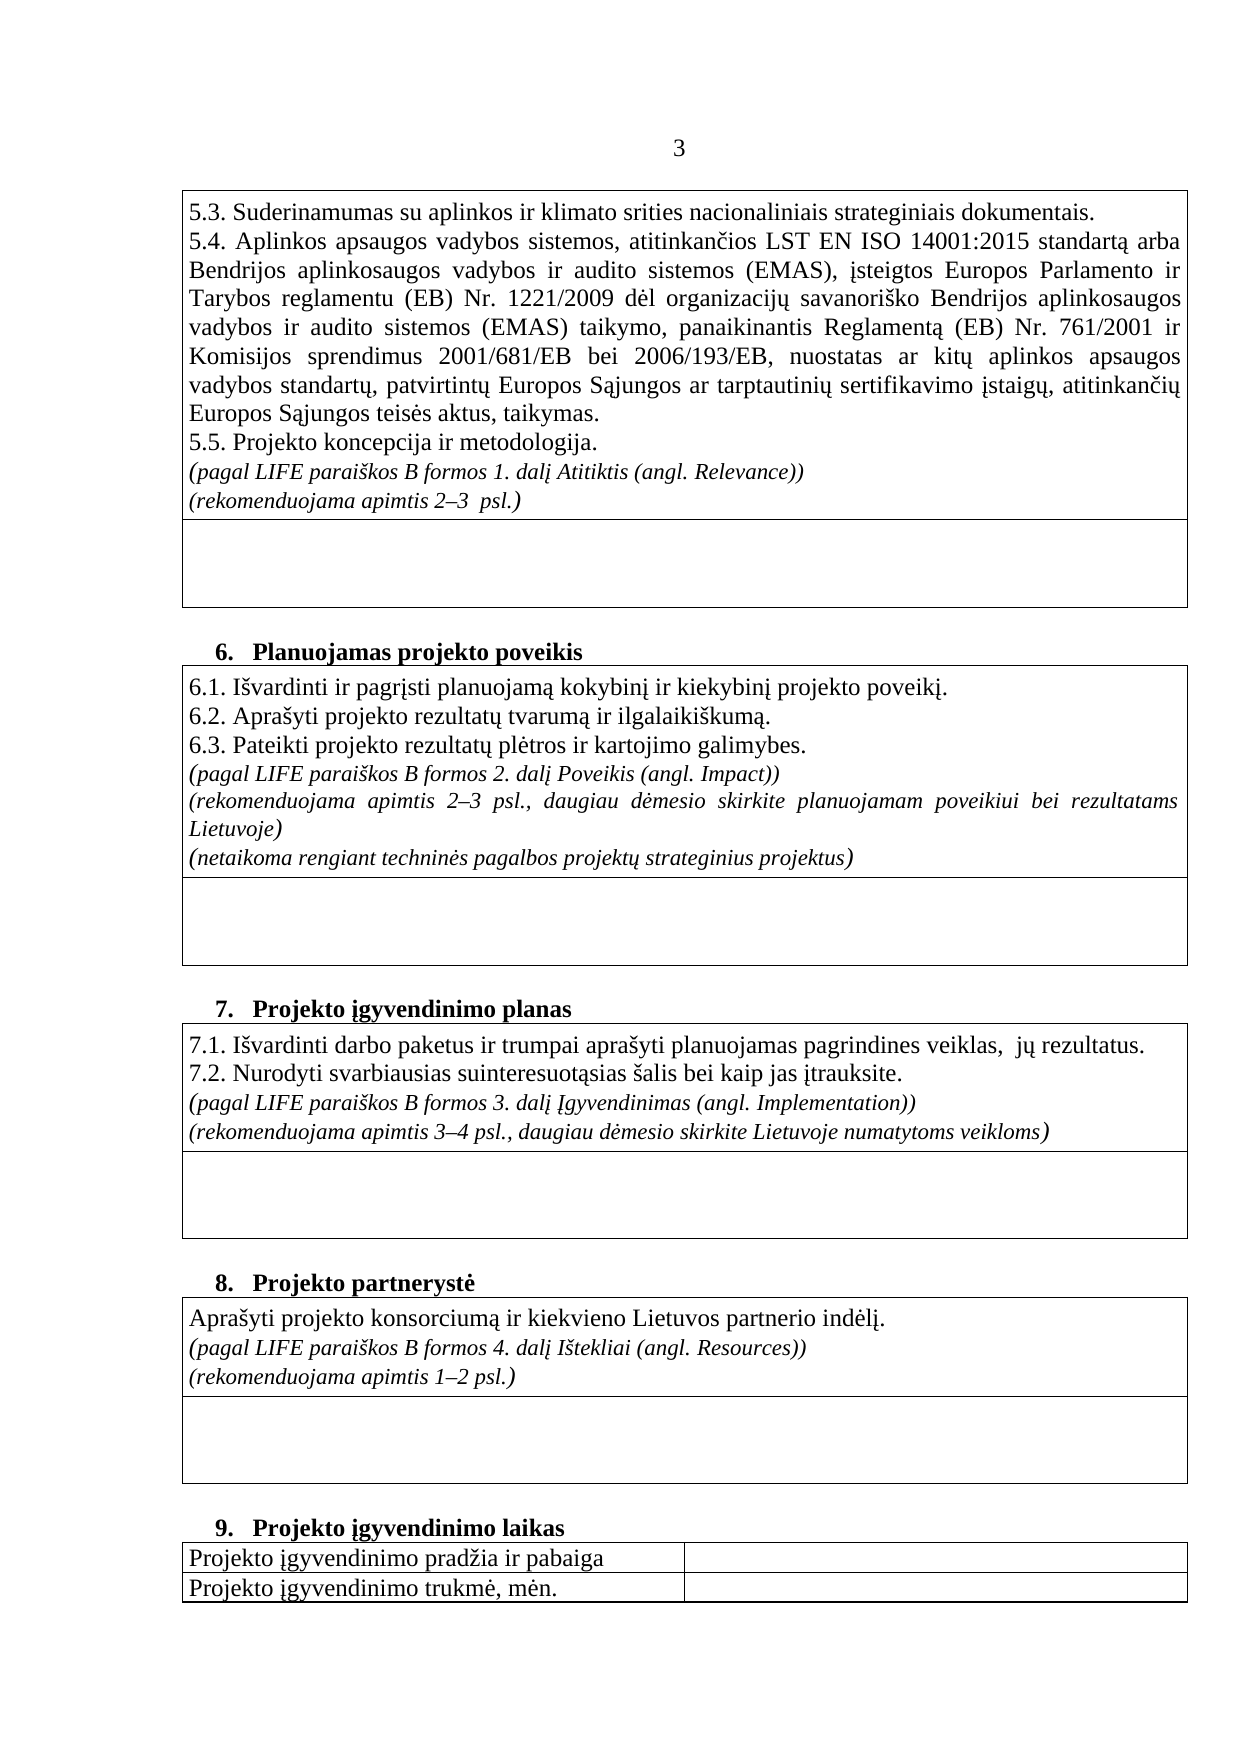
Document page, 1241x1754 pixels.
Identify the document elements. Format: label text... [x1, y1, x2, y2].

text 9. Projekto įgyvendinimo laikas [215, 1513, 1181, 1542]
table_header Projekto įgyvendinimo pradžia ir pabaiga [183, 1543, 684, 1572]
table_header 7.1. Išvardinti darbo paketus ir trumpai aprašyti planuojamas pagrindines veiklas, jų rezultatus. 7.2. Nurodyti svarbiausias suinteresuotąsias šalis bei kaip jas įtrauksite. (pagal LIFE paraiškos B formos 3. dalį Įgyvendinimas (angl. Implementation)) (rekomenduojama apimtis 3–4 psl., daugiau dėmesio skirkite Lietuvoje numatytoms veikloms) [183, 1024, 1187, 1151]
table_cell [685, 1573, 1187, 1601]
table_header Aprašyti projekto konsorciumą ir kiekvieno Lietuvos partnerio indėlį. (pagal LIFE paraiškos B formos 4. dalį Ištekliai (angl. Resources)) (rekomenduojama apimtis 1–2 psl.) [183, 1298, 1187, 1396]
text 7. Projekto įgyvendinimo planas [215, 994, 1181, 1023]
table_header 5.3. Suderinamumas su aplinkos ir klimato srities nacionaliniais strateginiais dokumentais. 5.4. Aplinkos apsaugos vadybos sistemos, atitinkančios LST EN ISO 14001:2015 standartą arba Bendrijos aplinkosaugos vadybos ir audito sistemos (EMAS), įsteigtos Europos Parlamento ir Tarybos reglamentu (EB) Nr. 1221/2009 dėl organizacijų savanoriško Bendrijos aplinkosaugos vadybos ir audito sistemos (EMAS) taikymo, panaikinantis Reglamentą (EB) Nr. 761/2001 ir Komisijos sprendimus 2001/681/EB bei 2006/193/EB, nuostatas ar kitų aplinkos apsaugos vadybos standartų, patvirtintų Europos Sąjungos ar tarptautinių sertifikavimo įstaigų, atitinkančių Europos Sąjungos teisės aktus, taikymas. 5.5. Projekto koncepcija ir metodologija. (pagal LIFE paraiškos B formos 1. dalį Atitiktis (angl. Relevance)) (rekomenduojama apimtis 2–3 psl.) [183, 191, 1187, 519]
text 8. Projekto partnerystė [215, 1268, 1181, 1297]
table_cell [183, 1152, 1187, 1238]
table_cell Projekto įgyvendinimo trukmė, mėn. [183, 1573, 684, 1601]
table_header 6.1. Išvardinti ir pagrįsti planuojamą kokybinį ir kiekybinį projekto poveikį. 6.2. Aprašyti projekto rezultatų tvarumą ir ilgalaikiškumą. 6.3. Pateikti projekto rezultatų plėtros ir kartojimo galimybes. (pagal LIFE paraiškos B formos 2. dalį Poveikis (angl. Impact)) (rekomenduojama apimtis 2–3 psl., daugiau dėmesio skirkite planuojamam poveikiui bei rezultatams Lietuvoje) (netaikoma rengiant techninės pagalbos projektų strateginius projektus) [183, 666, 1187, 877]
table_header [685, 1543, 1187, 1572]
text 6. Planuojamas projekto poveikis [215, 637, 1181, 665]
table_cell [183, 520, 1187, 607]
table_cell [183, 1397, 1187, 1483]
table_cell [183, 878, 1187, 964]
